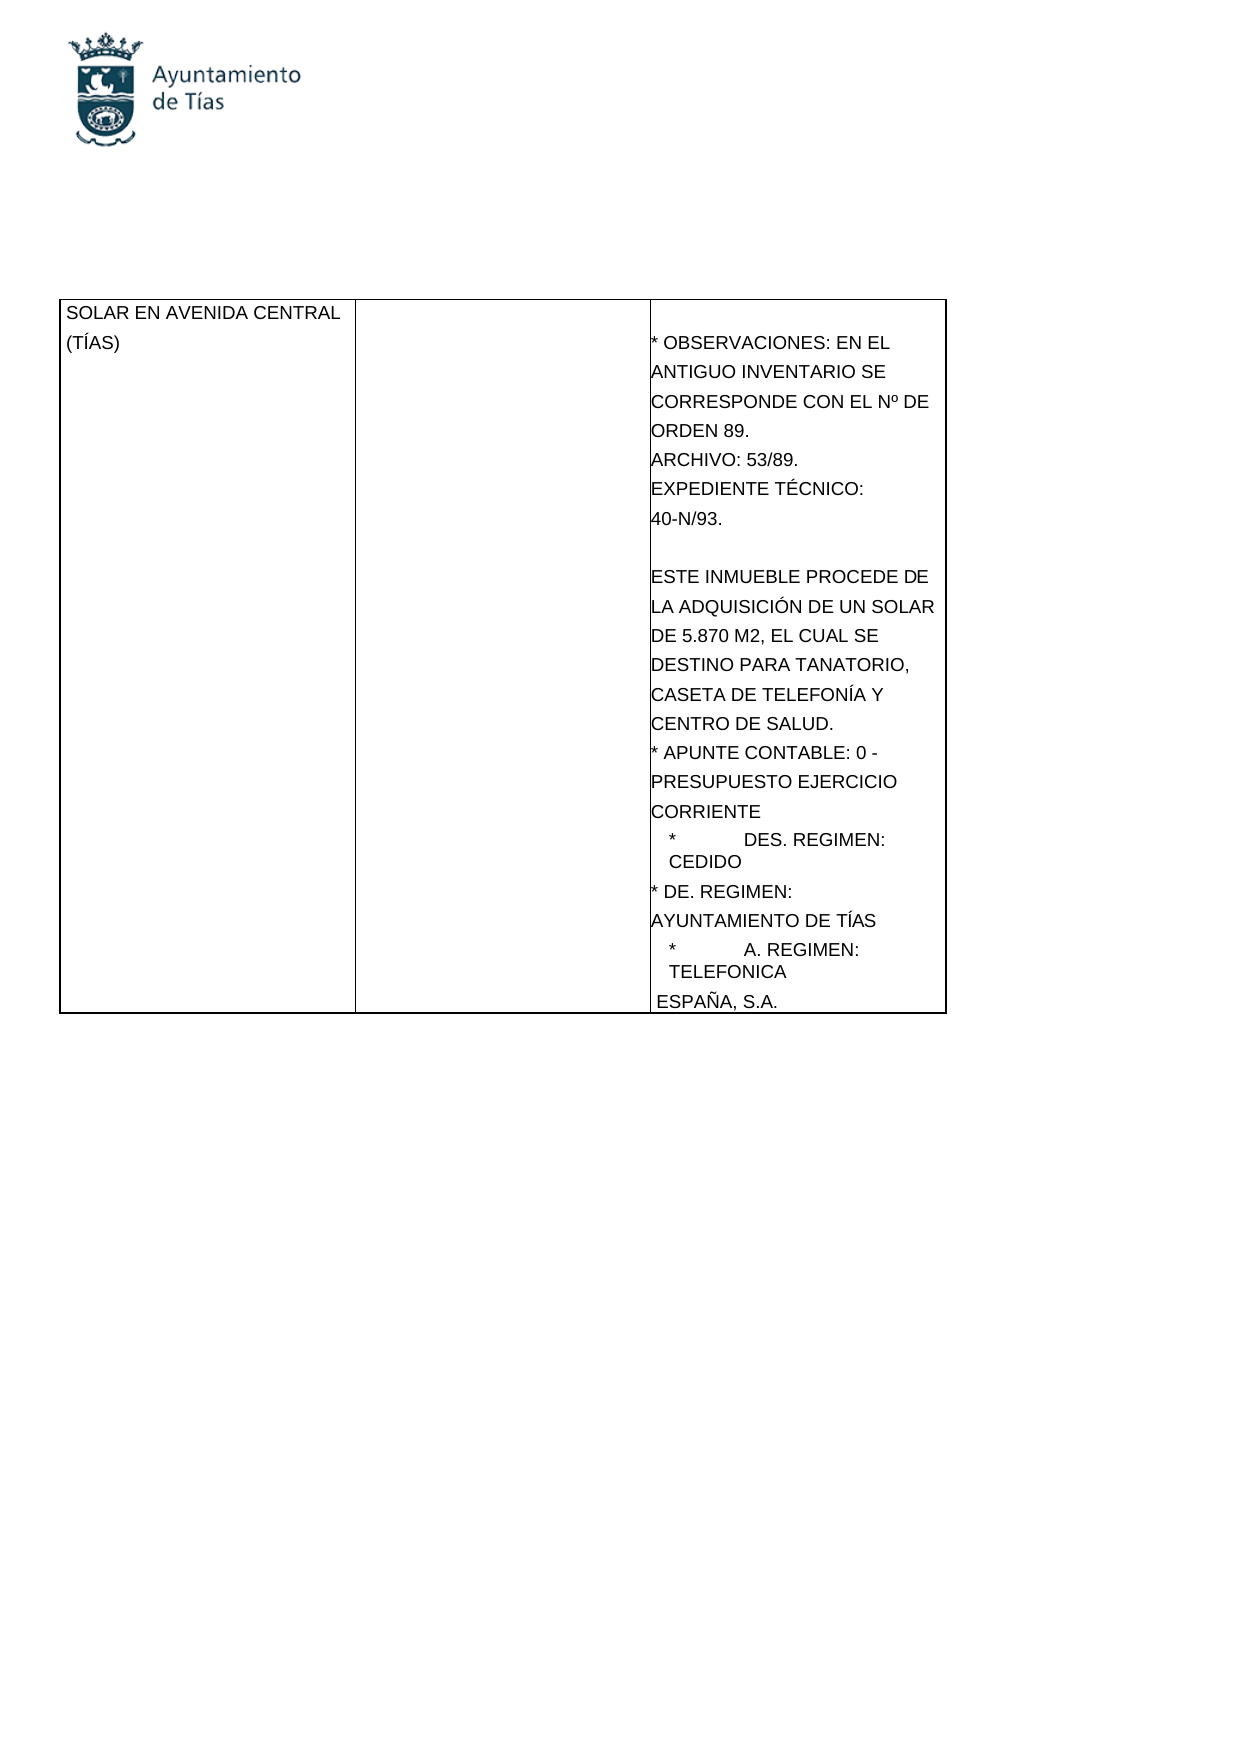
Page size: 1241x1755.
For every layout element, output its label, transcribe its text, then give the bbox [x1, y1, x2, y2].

table_cell ESTE INMUEBLE PROCEDE DE LA ADQUISICIÓN DE UN SOLAR DE 5.870 M2, EL CUAL SE DESTINO PARA TANATORIO, CASETA DE TELEFONÍA Y CENTRO DE SALUD. APUNTE CONTABLE: 0 - PRESUPUESTO EJERCICIO CORRIENTE DES. REGIMEN: CEDIDO DE. REGIMEN: AYUNTAMIENTO DE TÍAS A. REGIMEN: TELEFONICA ESPAÑA, S.A. [651, 547, 945, 1012]
table_header * OBSERVACIONES: EN EL ANTIGUO INVENTARIO SE CORRESPONDE CON EL Nº DE ORDEN 89. ARCHIVO: 53/89. EXPEDIENTE TÉCNICO: 40-N/93. [651, 300, 945, 547]
table_header [356, 300, 650, 1012]
table_header SOLAR EN AVENIDA CENTRAL (TÍAS) [61, 300, 355, 547]
table_cell [61, 547, 355, 1012]
